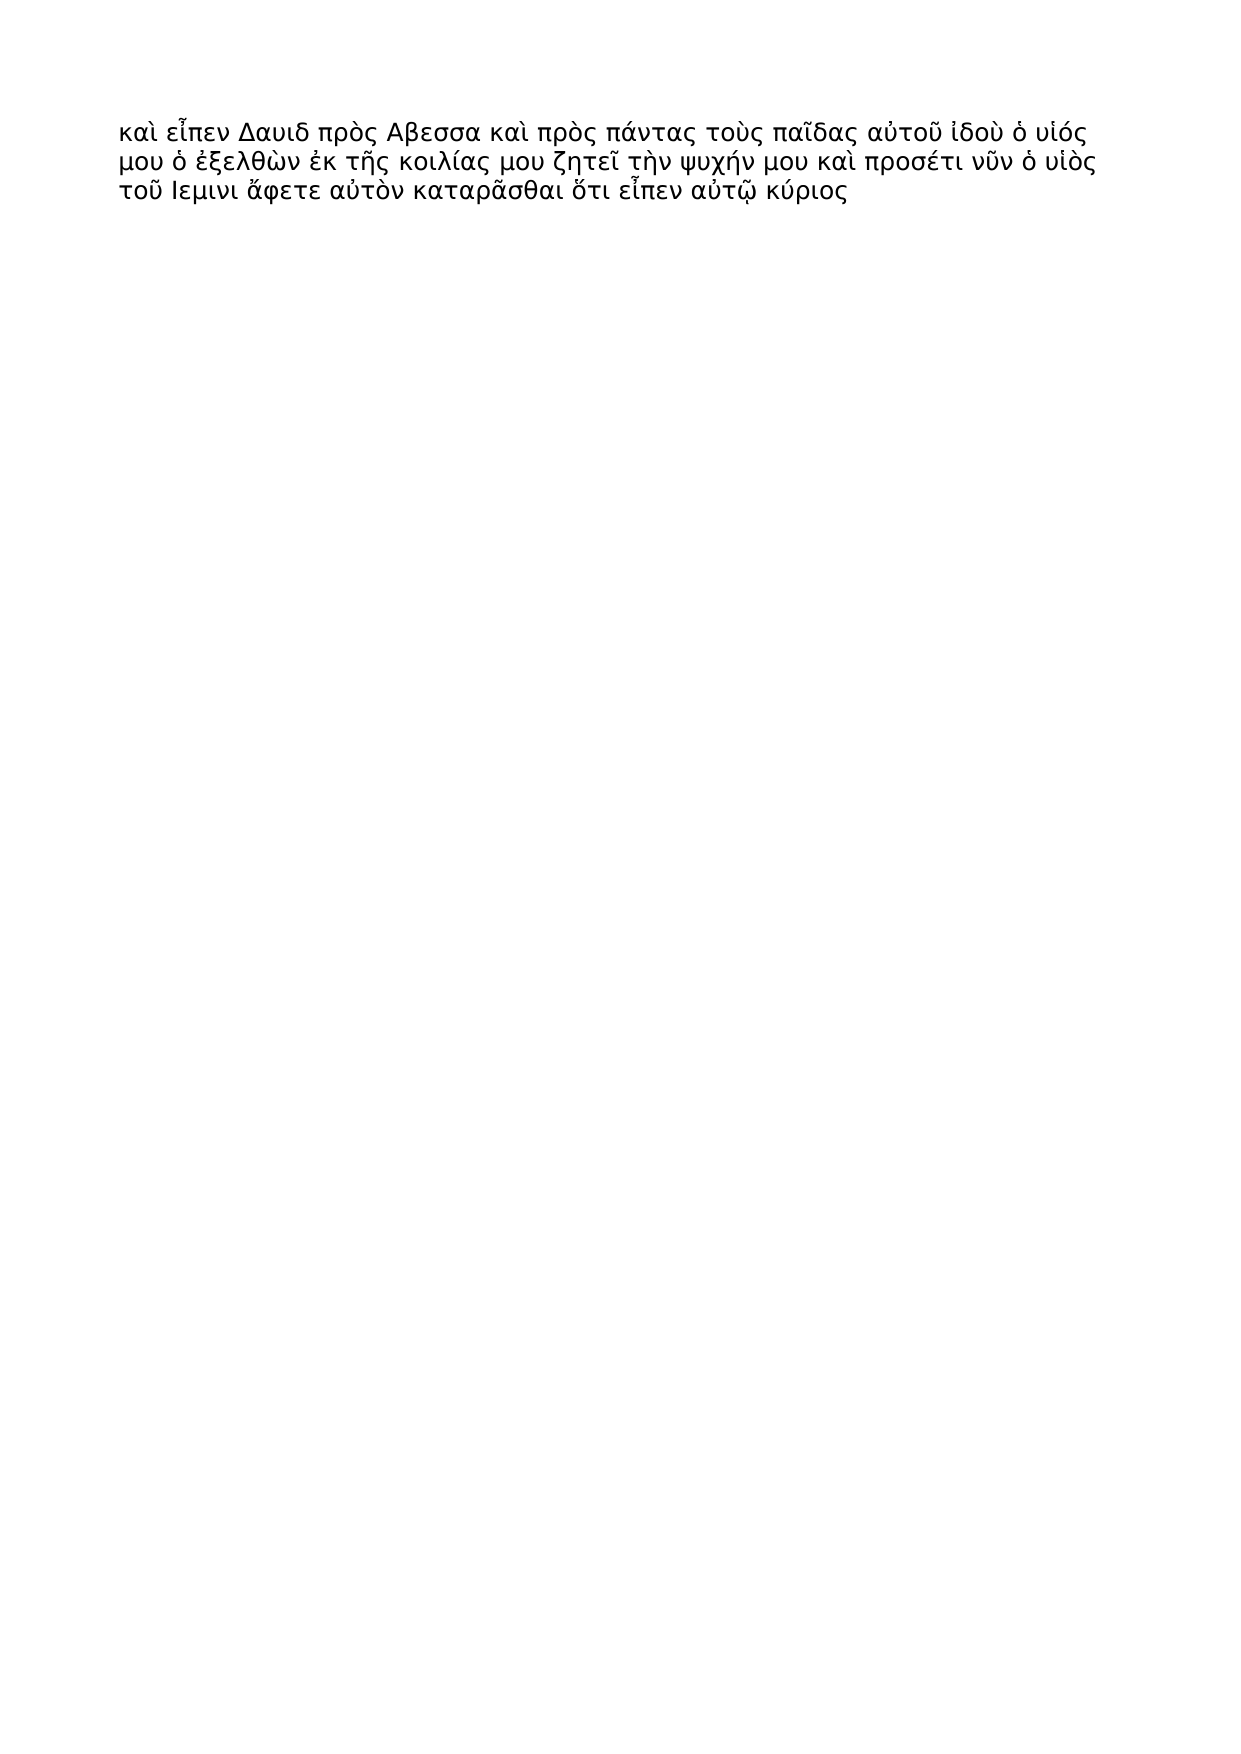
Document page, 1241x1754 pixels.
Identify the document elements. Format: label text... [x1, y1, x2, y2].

text καὶ εἶπεν Δαυιδ πρὸς Αβεσσα καὶ πρὸς πάντας τοὺς παῖδας αὐτοῦ ἰδοὺ ὁ υἱός μου ὁ ἐξελθὼν ἐκ τῆς κοιλίας μου ζητεῖ τὴν ψυχήν μου καὶ προσέτι νῦν ὁ υἱὸς τοῦ Ιεμινι ἄφετε αὐτὸν καταρᾶσθαι ὅτι εἶπεν αὐτῷ κύριος [118, 118, 1122, 206]
